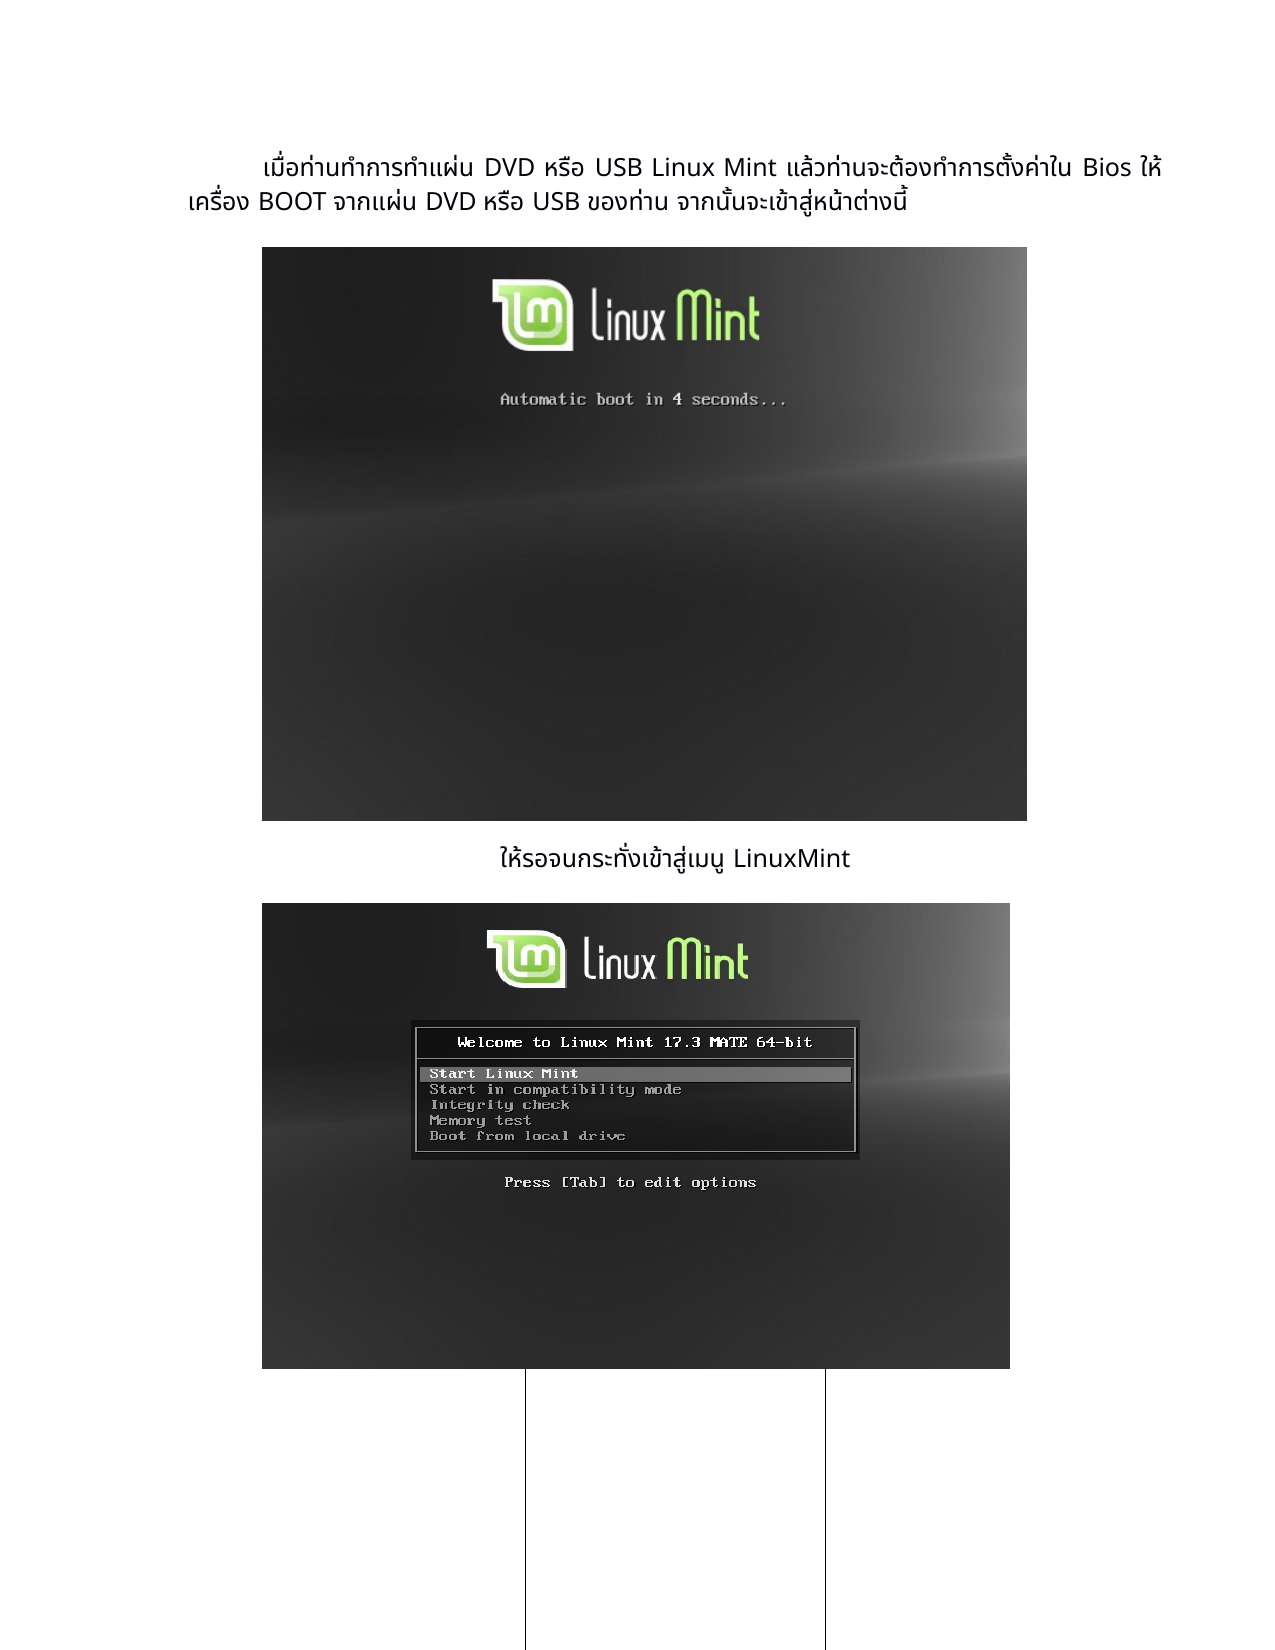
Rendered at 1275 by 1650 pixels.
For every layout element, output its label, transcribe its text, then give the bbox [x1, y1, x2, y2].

picture [262, 903, 1010, 1369]
picture [262, 247, 1027, 821]
text ให้รอจนกระทั่งเข้าสู่เมนู LinuxMint [187, 841, 1162, 875]
subtitle เมื่อท่านทำการทำแผ่น DVD หรือ USB Linux Mint แล้วท่านจะต้องทำการตั้งค่าใน Bios ให้เครื่อง BOOT จากแผ่น DVD หรือ USB ของท่าน จากนั้นจะเข้าสู่หน้าต่างนี้ [187, 150, 1162, 218]
